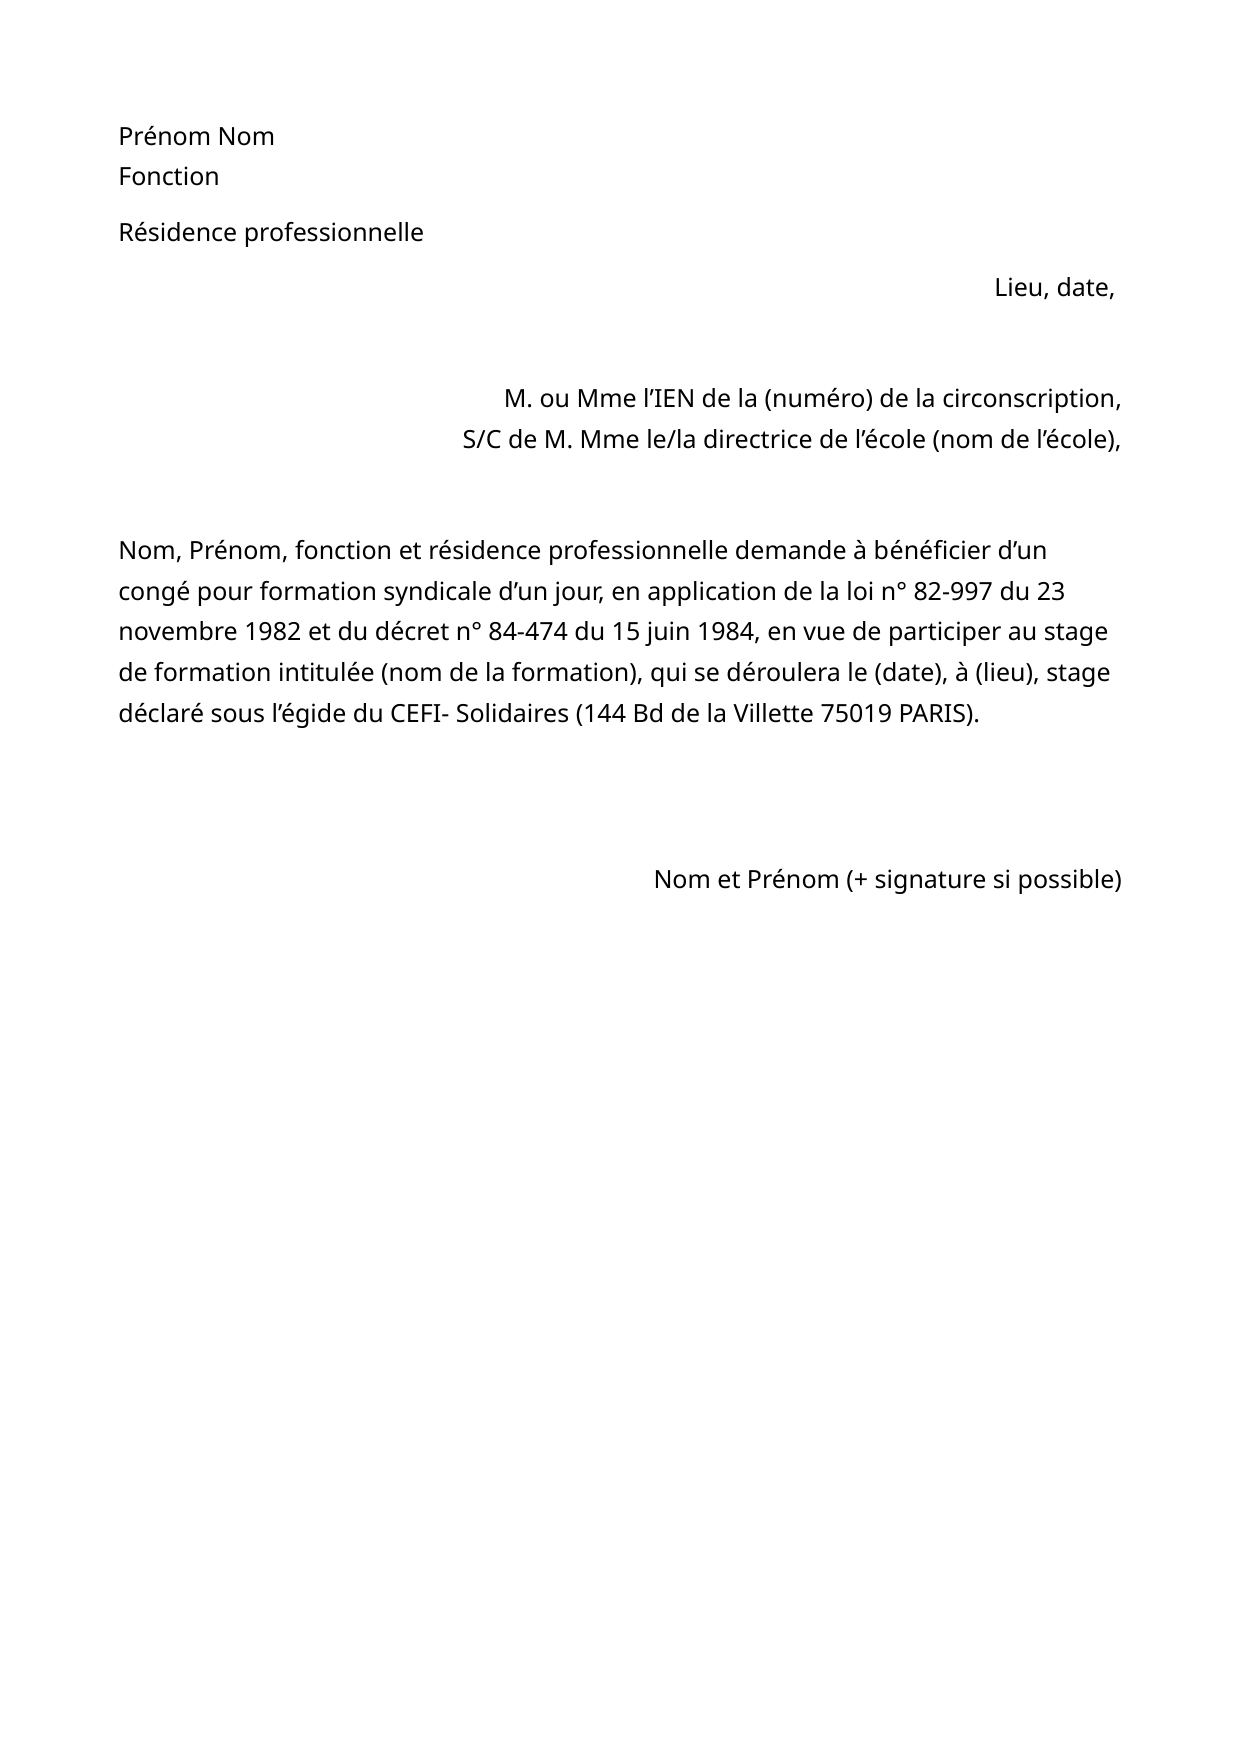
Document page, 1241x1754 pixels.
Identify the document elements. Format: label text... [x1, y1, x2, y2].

text Nom et Prénom (+ signature si possible) [118, 862, 1122, 896]
text M. ou Mme l’IEN de la (numéro) de la circonscription, S/C de M. Mme le/la directrice de l’école (nom de l’école), [118, 381, 1122, 456]
text Lieu, date, [118, 270, 1122, 304]
text Nom, Prénom, fonction et résidence professionnelle demande à bénéficier d’un congé pour formation syndicale d’un jour, en application de la loi n° 82-997 du 23 novembre 1982 et du décret n° 84-474 du 15 juin 1984, en vue de participer au stage de formation intitulée (nom de la formation), qui se déroulera le (date), à (lieu), stage déclaré sous l’égide du CEFI- Solidaires (144 Bd de la Villette 75019 PARIS). [118, 532, 1122, 730]
text Résidence professionnelle [118, 214, 1122, 248]
text Prénom Nom Fonction [118, 118, 1122, 193]
